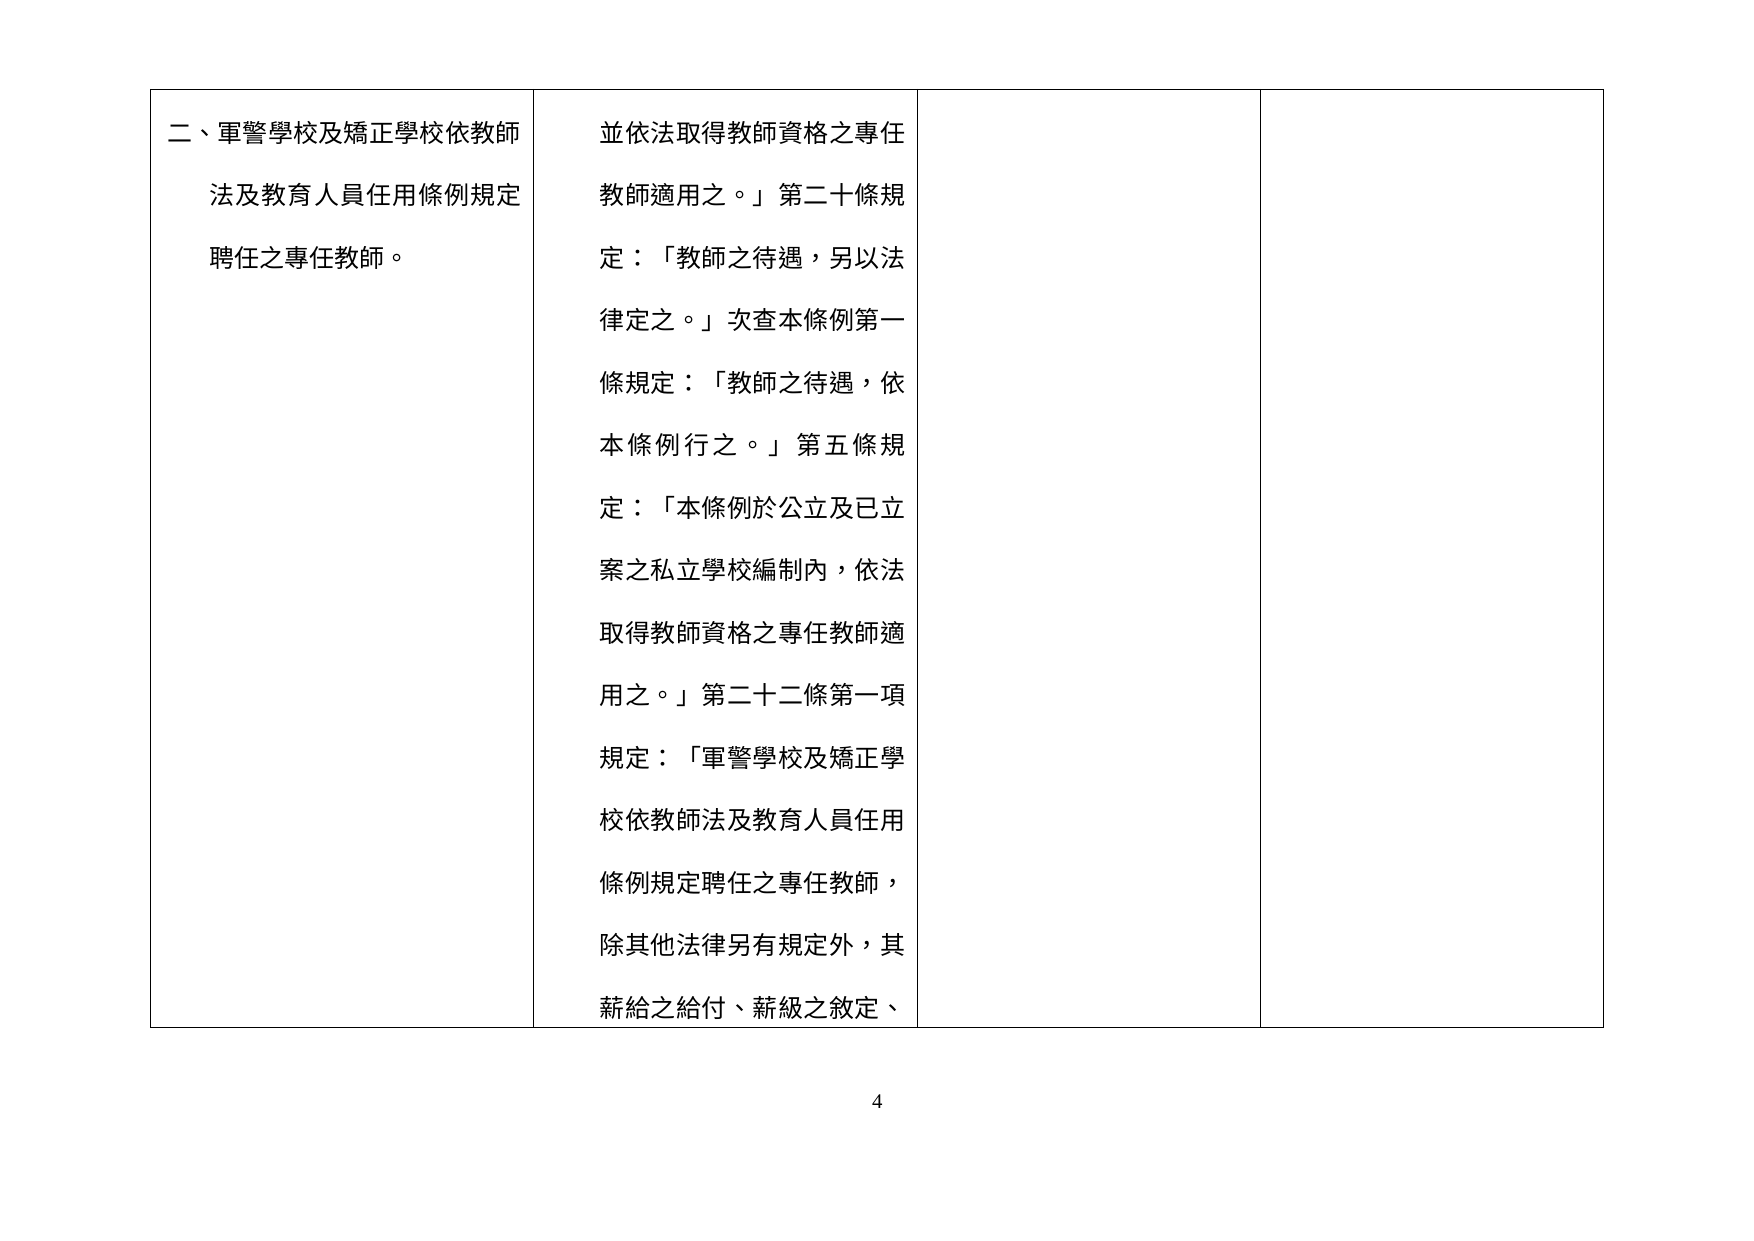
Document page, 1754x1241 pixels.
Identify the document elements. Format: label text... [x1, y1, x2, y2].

table_cell 二、軍警學校及矯正學校依教師法及教育人員任用條例規定聘任之專任教師。 [151, 90, 533, 1027]
table_cell 並依法取得教師資格之專任教師適用之。」第二十條規定：「教師之待遇，另以法律定之。」次查本條例第一條規定：「教師之待遇，依本條例行之。」第五條規定：「本條例於公立及已立案之私立學校編制內，依法取得教師資格之專任教師適用之。」第二十二條第一項規定：「軍警學校及矯正學校依教師法及教育人員任用條例規定聘任之專任教師，除其他法律另有規定外，其薪給之給付、薪級之敘定、 [534, 90, 917, 1027]
table_cell [1261, 90, 1603, 1027]
table_cell [918, 90, 1260, 1027]
